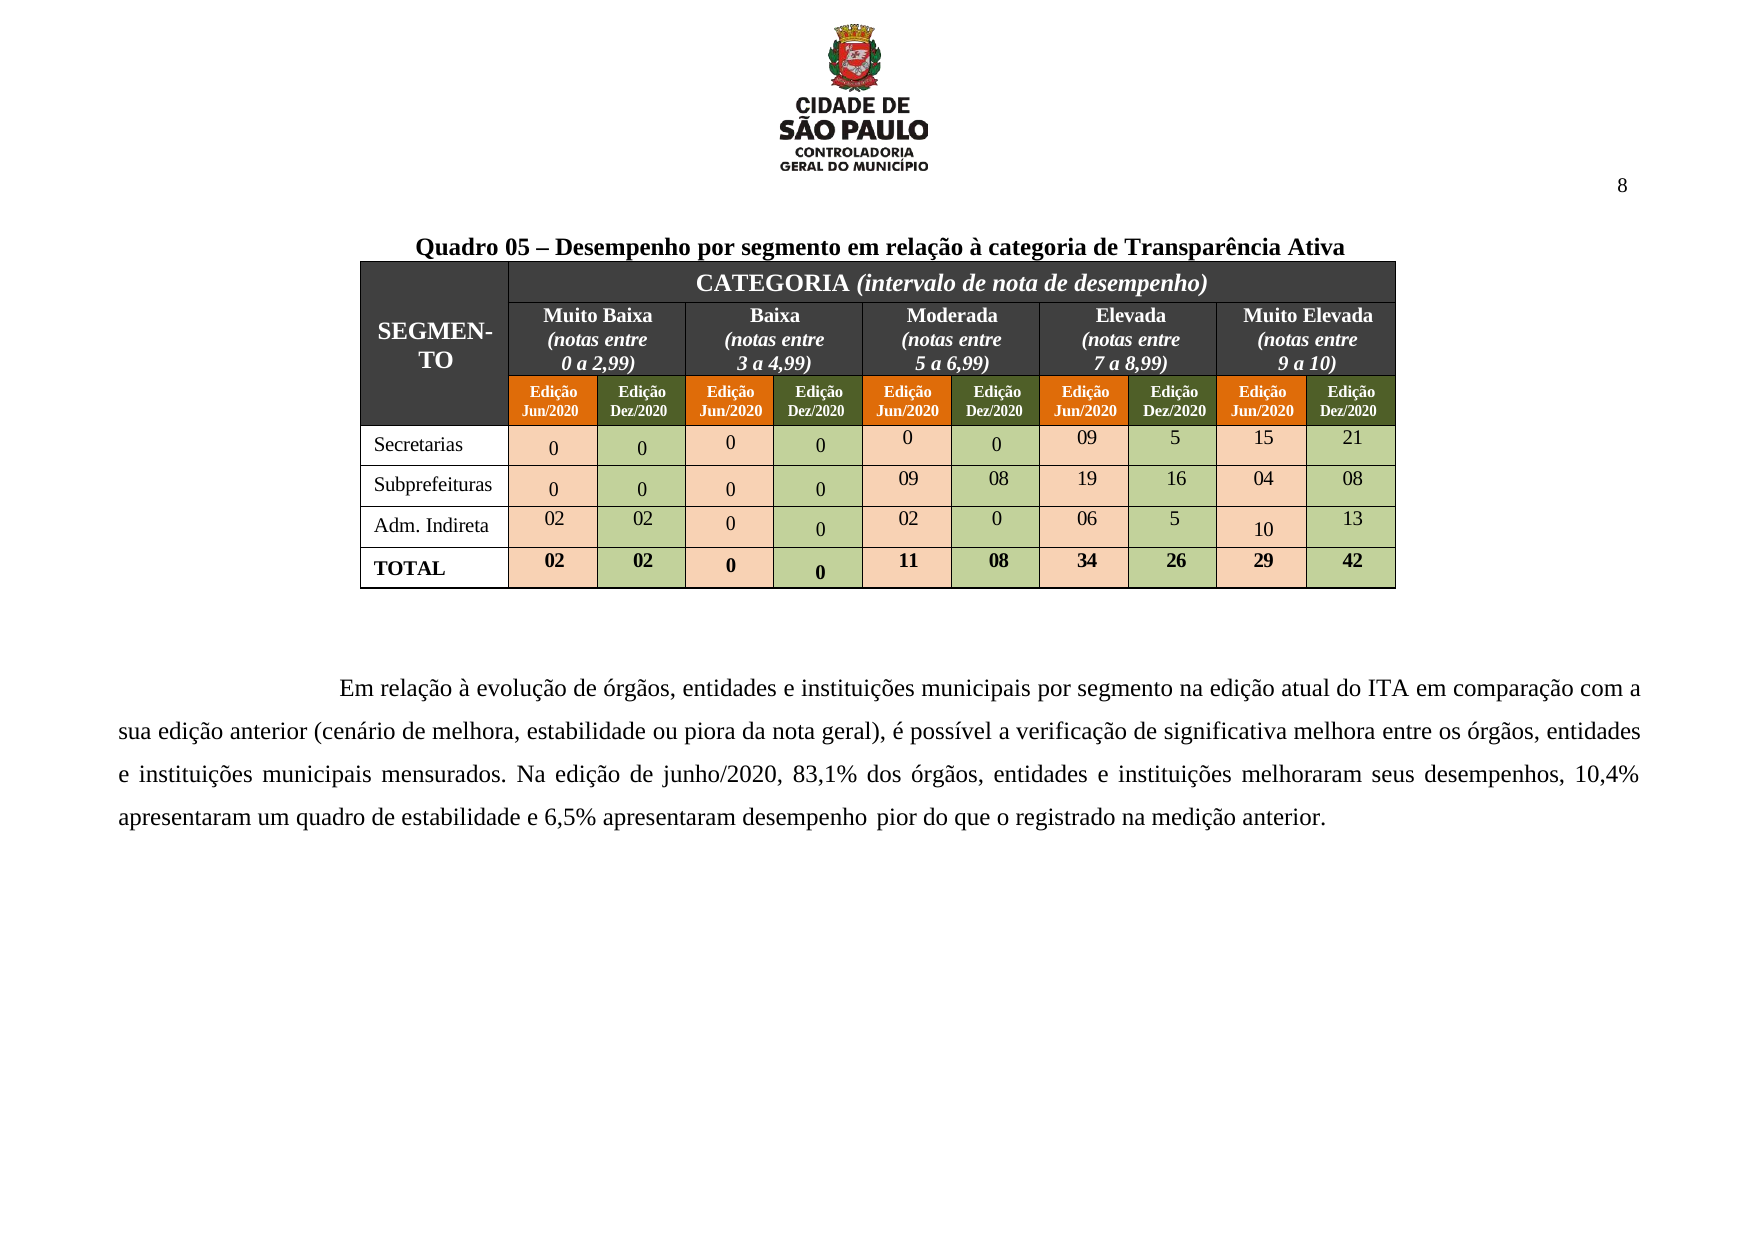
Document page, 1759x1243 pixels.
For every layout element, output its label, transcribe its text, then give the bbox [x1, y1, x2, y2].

table_cell 0 [952, 507, 1039, 547]
table_cell 16 [1129, 466, 1216, 506]
table_cell 0 [598, 466, 685, 506]
table_cell 29 [1217, 548, 1306, 587]
table_cell Edição Jun/2020 [686, 376, 773, 425]
table_cell 02 [598, 507, 685, 547]
table_cell 0 [509, 466, 597, 506]
table_cell 42 [1307, 548, 1395, 587]
table_cell Muito Elevada (notas entre 9 a 10) [1217, 303, 1395, 375]
table_cell Muito Baixa (notas entre 0 a 2,99) [509, 303, 685, 375]
table_cell 0 [686, 426, 773, 465]
table_cell 08 [952, 466, 1039, 506]
table_cell Edição Jun/2020 [509, 376, 597, 425]
table_cell TOTAL [361, 548, 508, 587]
table_cell Edição Dez/2020 [1129, 376, 1216, 425]
table_cell 0 [686, 548, 773, 587]
table_cell 08 [1307, 466, 1395, 506]
table_cell 0 [863, 426, 951, 465]
table_cell 0 [774, 426, 862, 465]
table_cell 06 [1040, 507, 1128, 547]
table_cell 09 [863, 466, 951, 506]
table_cell Moderada (notas entre 5 a 6,99) [863, 303, 1039, 375]
table_cell Baixa (notas entre 3 a 4,99) [686, 303, 862, 375]
table_cell 0 [598, 426, 685, 465]
table_cell Edição Jun/2020 [863, 376, 951, 425]
table_cell Edição Dez/2020 [598, 376, 685, 425]
table_cell 02 [863, 507, 951, 547]
table_cell 13 [1307, 507, 1395, 547]
table_cell 5 [1129, 507, 1216, 547]
table_cell 02 [598, 548, 685, 587]
table_cell 26 [1129, 548, 1216, 587]
table_cell 11 [863, 548, 951, 587]
table_cell 09 [1040, 426, 1128, 465]
table_cell 10 [1217, 507, 1306, 547]
table_cell 04 [1217, 466, 1306, 506]
table_cell 02 [509, 548, 597, 587]
table_cell 0 [774, 466, 862, 506]
table_cell Adm. Indireta [361, 507, 508, 547]
table_cell 19 [1040, 466, 1128, 506]
text Quadro 05 – Desempenho por segmento em relação à categoria de Transparência Ativa [138, 232, 1622, 260]
text Em relação à evolução de órgãos, entidades e instituições municipais por segmento na edição atual do ITA em comparação com a sua edição anterior (cenário de melhora, estabilidade ou piora da nota geral), é possível a verificação de significativa melhora entre os órgãos, entidades e instituições municipais mensurados. Na edição de junho/2020, 83,1% dos órgãos, entidades e instituições melhoraram seus desempenhos, 10,4% apresentaram um quadro de estabilidade e 6,5% apresentaram desempenho pior do que o registrado na medição anterior. [118, 673, 1641, 831]
table_cell 0 [774, 507, 862, 547]
table_cell Edição Dez/2020 [952, 376, 1039, 425]
table_cell Secretarias [361, 426, 508, 465]
table_header CATEGORIA (intervalo de nota de desempenho) [509, 262, 1395, 302]
table_cell Subprefeituras [361, 466, 508, 506]
table_cell 0 [686, 466, 773, 506]
table_cell Edição Dez/2020 [1307, 376, 1395, 425]
table_cell 0 [686, 507, 773, 547]
table_cell 34 [1040, 548, 1128, 587]
table_cell 5 [1129, 426, 1216, 465]
table_cell 0 [774, 548, 862, 587]
table_cell 0 [509, 426, 597, 465]
table_cell Elevada (notas entre 7 a 8,99) [1040, 303, 1216, 375]
table_cell Edição Dez/2020 [774, 376, 862, 425]
table_cell Edição Jun/2020 [1217, 376, 1306, 425]
table_cell 15 [1217, 426, 1306, 465]
table_cell 02 [509, 507, 597, 547]
table_header SEGMEN- TO [361, 262, 508, 425]
table_cell 21 [1307, 426, 1395, 465]
table_cell 08 [952, 548, 1039, 587]
table_cell 0 [952, 426, 1039, 465]
table_cell Edição Jun/2020 [1040, 376, 1128, 425]
